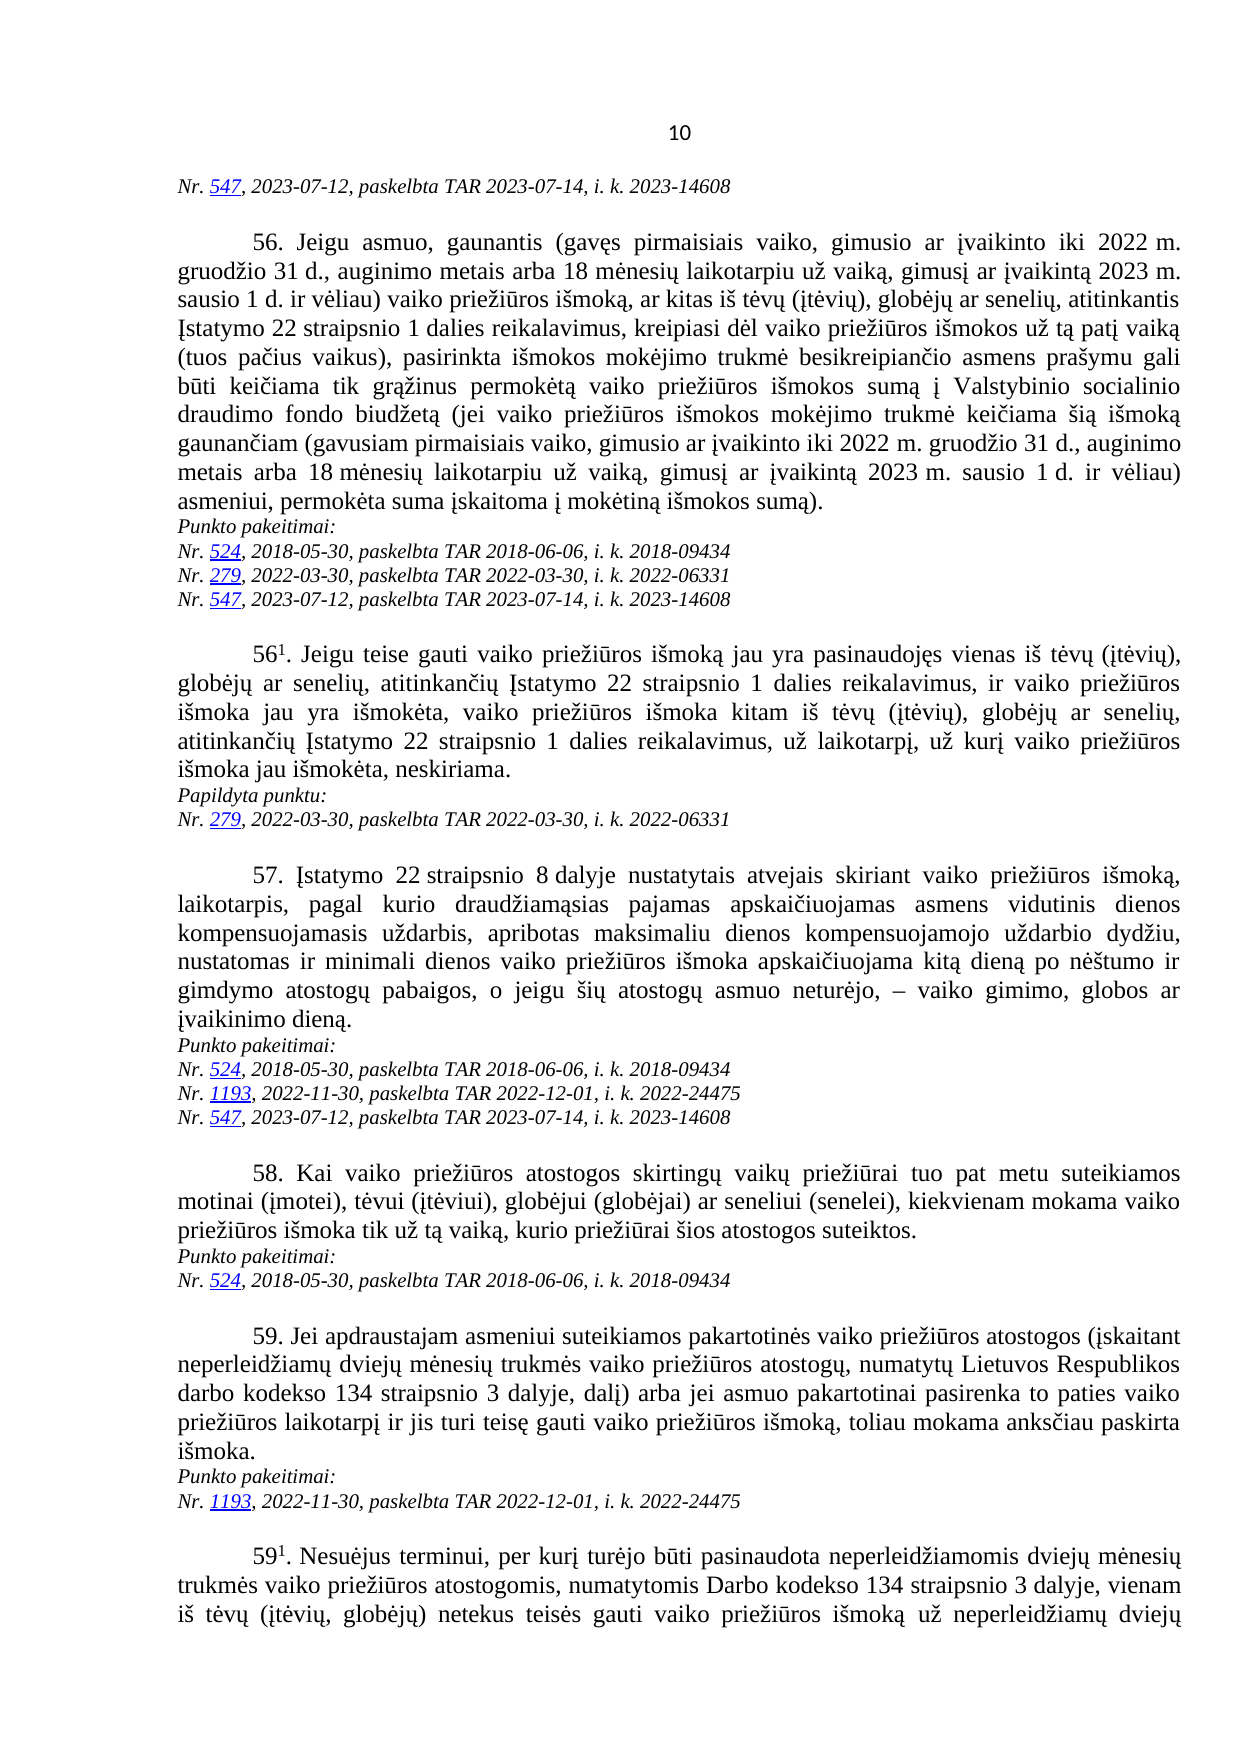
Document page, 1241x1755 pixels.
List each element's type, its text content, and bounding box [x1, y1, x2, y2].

text Punkto pakeitimai: [177, 1244, 1181, 1268]
text 561. Jeigu teise gauti vaiko priežiūros išmoką jau yra pasinaudojęs vienas iš tėvų (įtėvių), globėjų ar senelių, atitinkančių Įstatymo 22 straipsnio 1 dalies reikalavimus, ir vaiko priežiūros išmoka jau yra išmokėta, vaiko priežiūros išmoka kitam iš tėvų (įtėvių), globėjų ar senelių, atitinkančių Įstatymo 22 straipsnio 1 dalies reikalavimus, už laikotarpį, už kurį vaiko priežiūros išmoka jau išmokėta, neskiriama. [177, 639, 1181, 783]
text Nr. 547, 2023-07-12, paskelbta TAR 2023-07-14, i. k. 2023-14608 [177, 174, 1181, 198]
text 591. Nesuėjus terminui, per kurį turėjo būti pasinaudota neperleidžiamomis dviejų mėnesių trukmės vaiko priežiūros atostogomis, numatytomis Darbo kodekso 134 straipsnio 3 dalyje, vienam iš tėvų (įtėvių, globėjų) netekus teisės gauti vaiko priežiūros išmoką už neperleidžiamų dviejų [177, 1541, 1181, 1628]
text Punkto pakeitimai: [177, 1033, 1181, 1057]
text 56. Jeigu asmuo, gaunantis (gavęs pirmaisiais vaiko, gimusio ar įvaikinto iki 2022 m. gruodžio 31 d., auginimo metais arba 18 mėnesių laikotarpiu už vaiką, gimusį ar įvaikintą 2023 m. sausio 1 d. ir vėliau) vaiko priežiūros išmoką, ar kitas iš tėvų (įtėvių), globėjų ar senelių, atitinkantis Įstatymo 22 straipsnio 1 dalies reikalavimus, kreipiasi dėl vaiko priežiūros išmokos už tą patį vaiką (tuos pačius vaikus), pasirinkta išmokos mokėjimo trukmė besikreipiančio asmens prašymu gali būti keičiama tik grąžinus permokėtą vaiko priežiūros išmokos sumą į Valstybinio socialinio draudimo fondo biudžetą (jei vaiko priežiūros išmokos mokėjimo trukmė keičiama šią išmoką gaunančiam (gavusiam pirmaisiais vaiko, gimusio ar įvaikinto iki 2022 m. gruodžio 31 d., auginimo metais arba 18 mėnesių laikotarpiu už vaiką, gimusį ar įvaikintą 2023 m. sausio 1 d. ir vėliau) asmeniui, permokėta suma įskaitoma į mokėtiną išmokos sumą). [177, 227, 1181, 514]
text Nr. 524, 2018-05-30, paskelbta TAR 2018-06-06, i. k. 2018-09434 [177, 538, 1181, 563]
text Papildyta punktu: [177, 783, 1181, 807]
text Nr. 524, 2018-05-30, paskelbta TAR 2018-06-06, i. k. 2018-09434 [177, 1057, 1181, 1081]
text Nr. 1193, 2022-11-30, paskelbta TAR 2022-12-01, i. k. 2022-24475 [177, 1081, 1181, 1105]
text 57. Įstatymo 22 straipsnio 8 dalyje nustatytais atvejais skiriant vaiko priežiūros išmoką, laikotarpis, pagal kurio draudžiamąsias pajamas apskaičiuojamas asmens vidutinis dienos kompensuojamasis uždarbis, apribotas maksimaliu dienos kompensuojamojo uždarbio dydžiu, nustatomas ir minimali dienos vaiko priežiūros išmoka apskaičiuojama kitą dieną po nėštumo ir gimdymo atostogų pabaigos, o jeigu šių atostogų asmuo neturėjo, – vaiko gimimo, globos ar įvaikinimo dieną. [177, 860, 1181, 1033]
text 59. Jei apdraustajam asmeniui suteikiamos pakartotinės vaiko priežiūros atostogos (įskaitant neperleidžiamų dviejų mėnesių trukmės vaiko priežiūros atostogų, numatytų Lietuvos Respublikos darbo kodekso 134 straipsnio 3 dalyje, dalį) arba jei asmuo pakartotinai pasirenka to paties vaiko priežiūros laikotarpį ir jis turi teisę gauti vaiko priežiūros išmoką, toliau mokama anksčiau paskirta išmoka. [177, 1321, 1181, 1464]
text Nr. 524, 2018-05-30, paskelbta TAR 2018-06-06, i. k. 2018-09434 [177, 1268, 1181, 1292]
text Punkto pakeitimai: [177, 1464, 1181, 1488]
text Nr. 279, 2022-03-30, paskelbta TAR 2022-03-30, i. k. 2022-06331 [177, 563, 1181, 587]
text 58. Kai vaiko priežiūros atostogos skirtingų vaikų priežiūrai tuo pat metu suteikiamos motinai (įmotei), tėvui (įtėviui), globėjui (globėjai) ar seneliui (senelei), kiekvienam mokama vaiko priežiūros išmoka tik už tą vaiką, kurio priežiūrai šios atostogos suteiktos. [177, 1158, 1181, 1244]
text Nr. 1193, 2022-11-30, paskelbta TAR 2022-12-01, i. k. 2022-24475 [177, 1488, 1181, 1513]
text Nr. 547, 2023-07-12, paskelbta TAR 2023-07-14, i. k. 2023-14608 [177, 1105, 1181, 1129]
text Nr. 279, 2022-03-30, paskelbta TAR 2022-03-30, i. k. 2022-06331 [177, 807, 1181, 831]
text Punkto pakeitimai: [177, 514, 1181, 538]
text Nr. 547, 2023-07-12, paskelbta TAR 2023-07-14, i. k. 2023-14608 [177, 587, 1181, 611]
